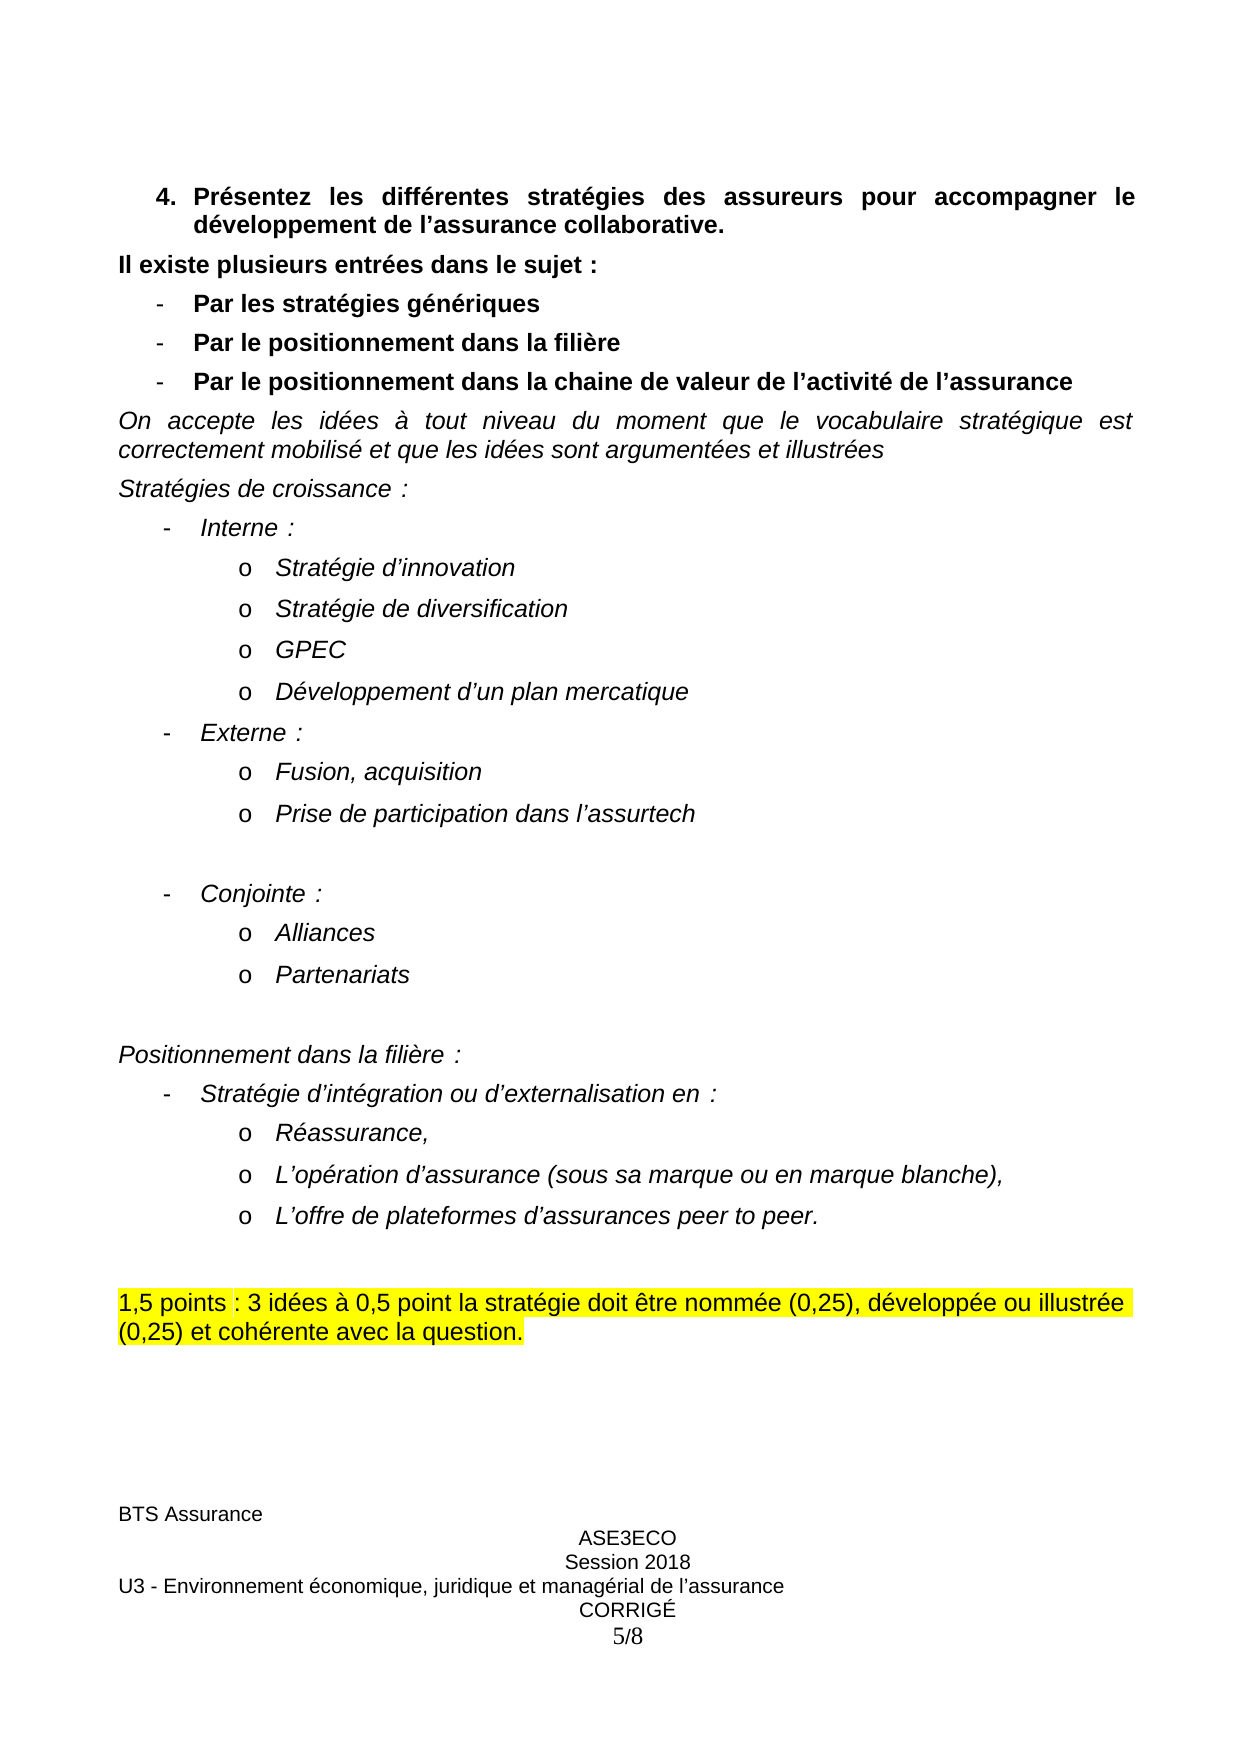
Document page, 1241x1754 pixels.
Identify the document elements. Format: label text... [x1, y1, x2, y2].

text Positionnement dans la filière : [118, 1040, 1137, 1069]
list L’offre de plateformes d’assurances peer to peer. [238, 1201, 1137, 1232]
list Développement d’un plan mercatique [238, 677, 1137, 708]
text Il existe plusieurs entrées dans le sujet : [118, 250, 1137, 278]
list Stratégie d’intégration ou d’externalisation en : [163, 1079, 1137, 1108]
list Réassurance, [238, 1118, 1137, 1149]
list Stratégie de diversification [238, 594, 1137, 625]
list Par le positionnement dans la filière [156, 328, 1137, 357]
list GPEC [238, 635, 1137, 666]
list Interne : [163, 513, 1137, 542]
text On accepte les idées à tout niveau du moment que le vocabulaire stratégique est correctement mobilisé et que les idées sont argumentées et illustrées [118, 406, 1137, 464]
list Prise de participation dans l’assurtech [238, 798, 1137, 829]
text Stratégies de croissance : [118, 474, 1137, 503]
list L’opération d’assurance (sous sa marque ou en marque blanche), [238, 1160, 1137, 1191]
list Fusion, acquisition [238, 757, 1137, 788]
list Externe : [163, 718, 1137, 747]
list Alliances [238, 918, 1137, 949]
list Conjointe : [163, 879, 1137, 908]
text 1,5 points : 3 idées à 0,5 point la stratégie doit être nommée (0,25), développée ou illustrée (0,25) et cohérente avec la question. [118, 1288, 1137, 1345]
list Présentez les différentes stratégies des assureurs pour accompagner le développement de l’assurance collaborative. [156, 182, 1137, 239]
list Partenariats [238, 959, 1137, 991]
list Par les stratégies génériques [156, 289, 1137, 318]
list Stratégie d’innovation [238, 553, 1137, 583]
list Par le positionnement dans la chaine de valeur de l’activité de l’assurance [156, 367, 1137, 396]
